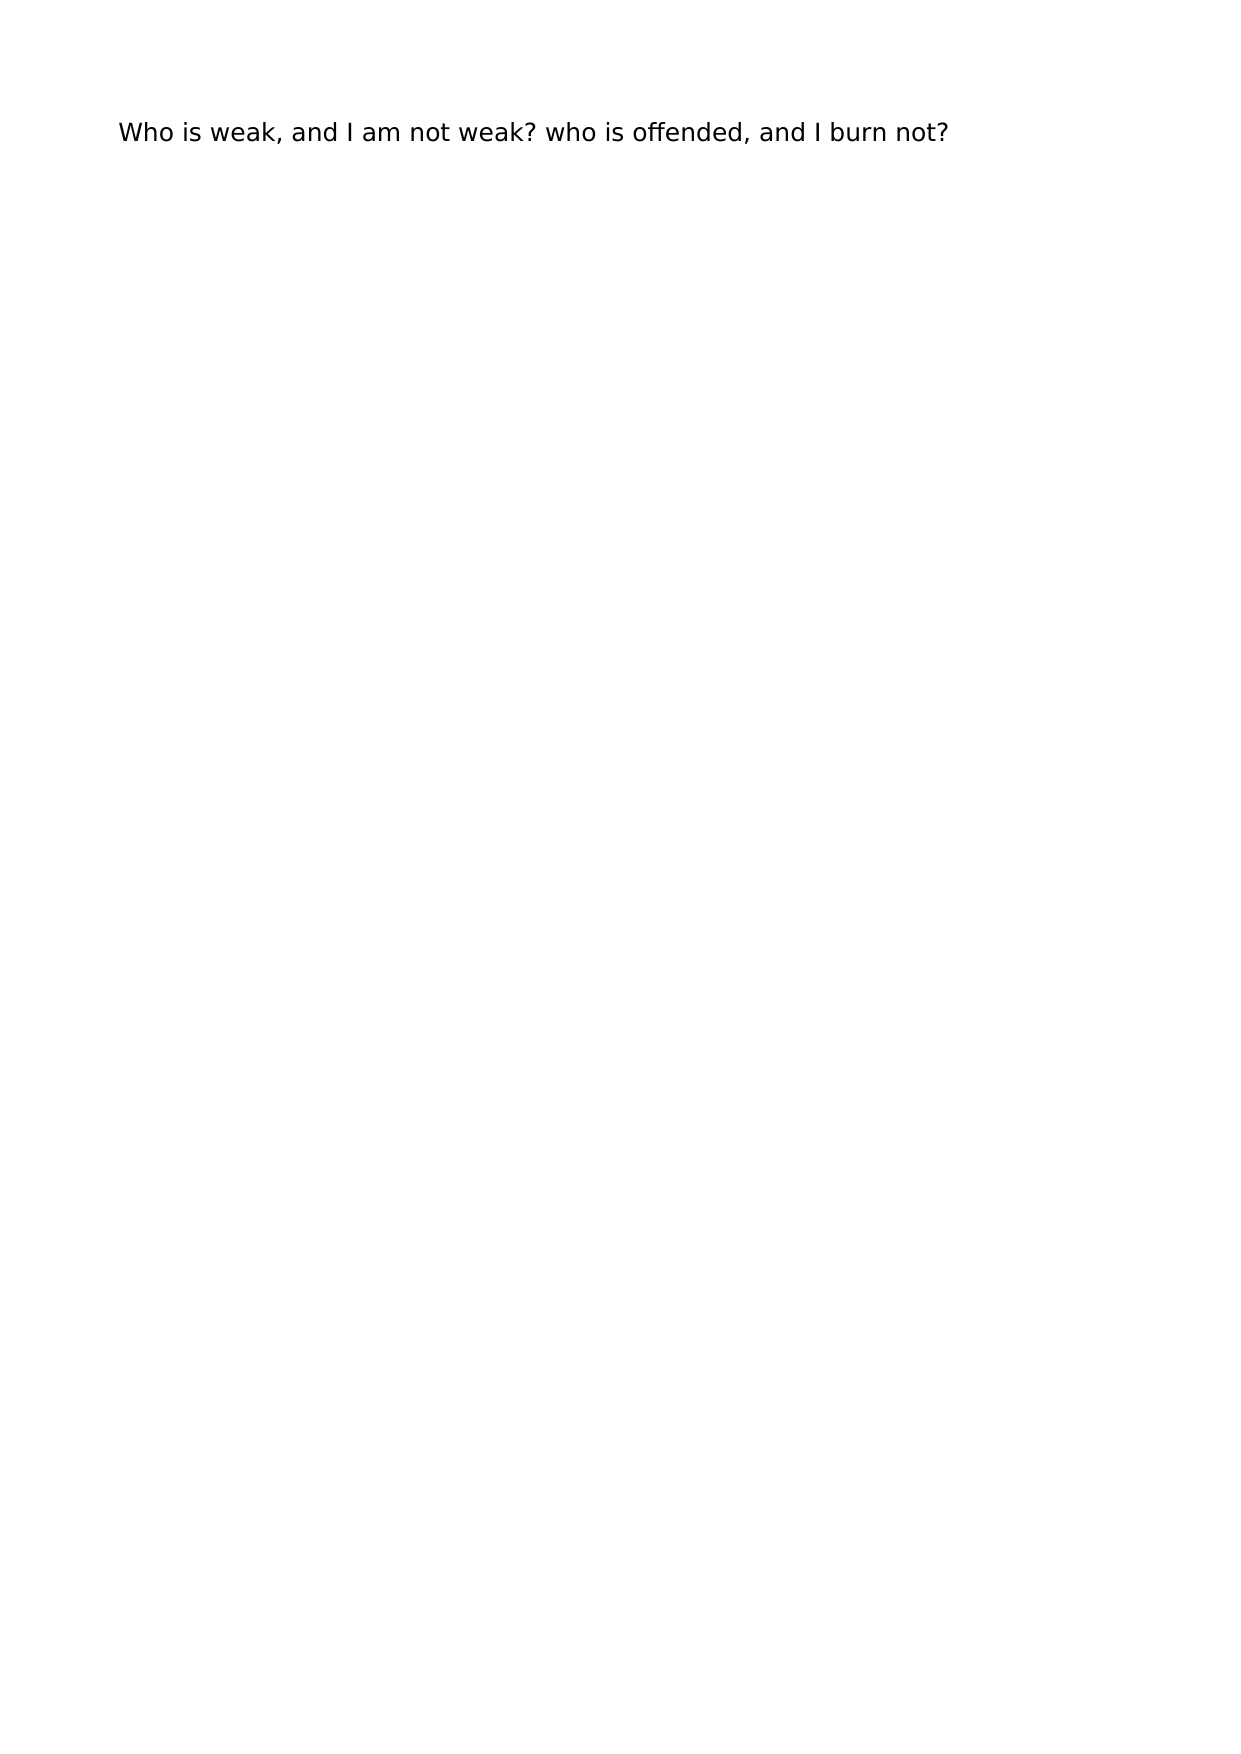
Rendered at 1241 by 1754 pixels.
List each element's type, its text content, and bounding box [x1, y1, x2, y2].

text Who is weak, and I am not weak? who is offended, and I burn not? [118, 118, 1122, 147]
